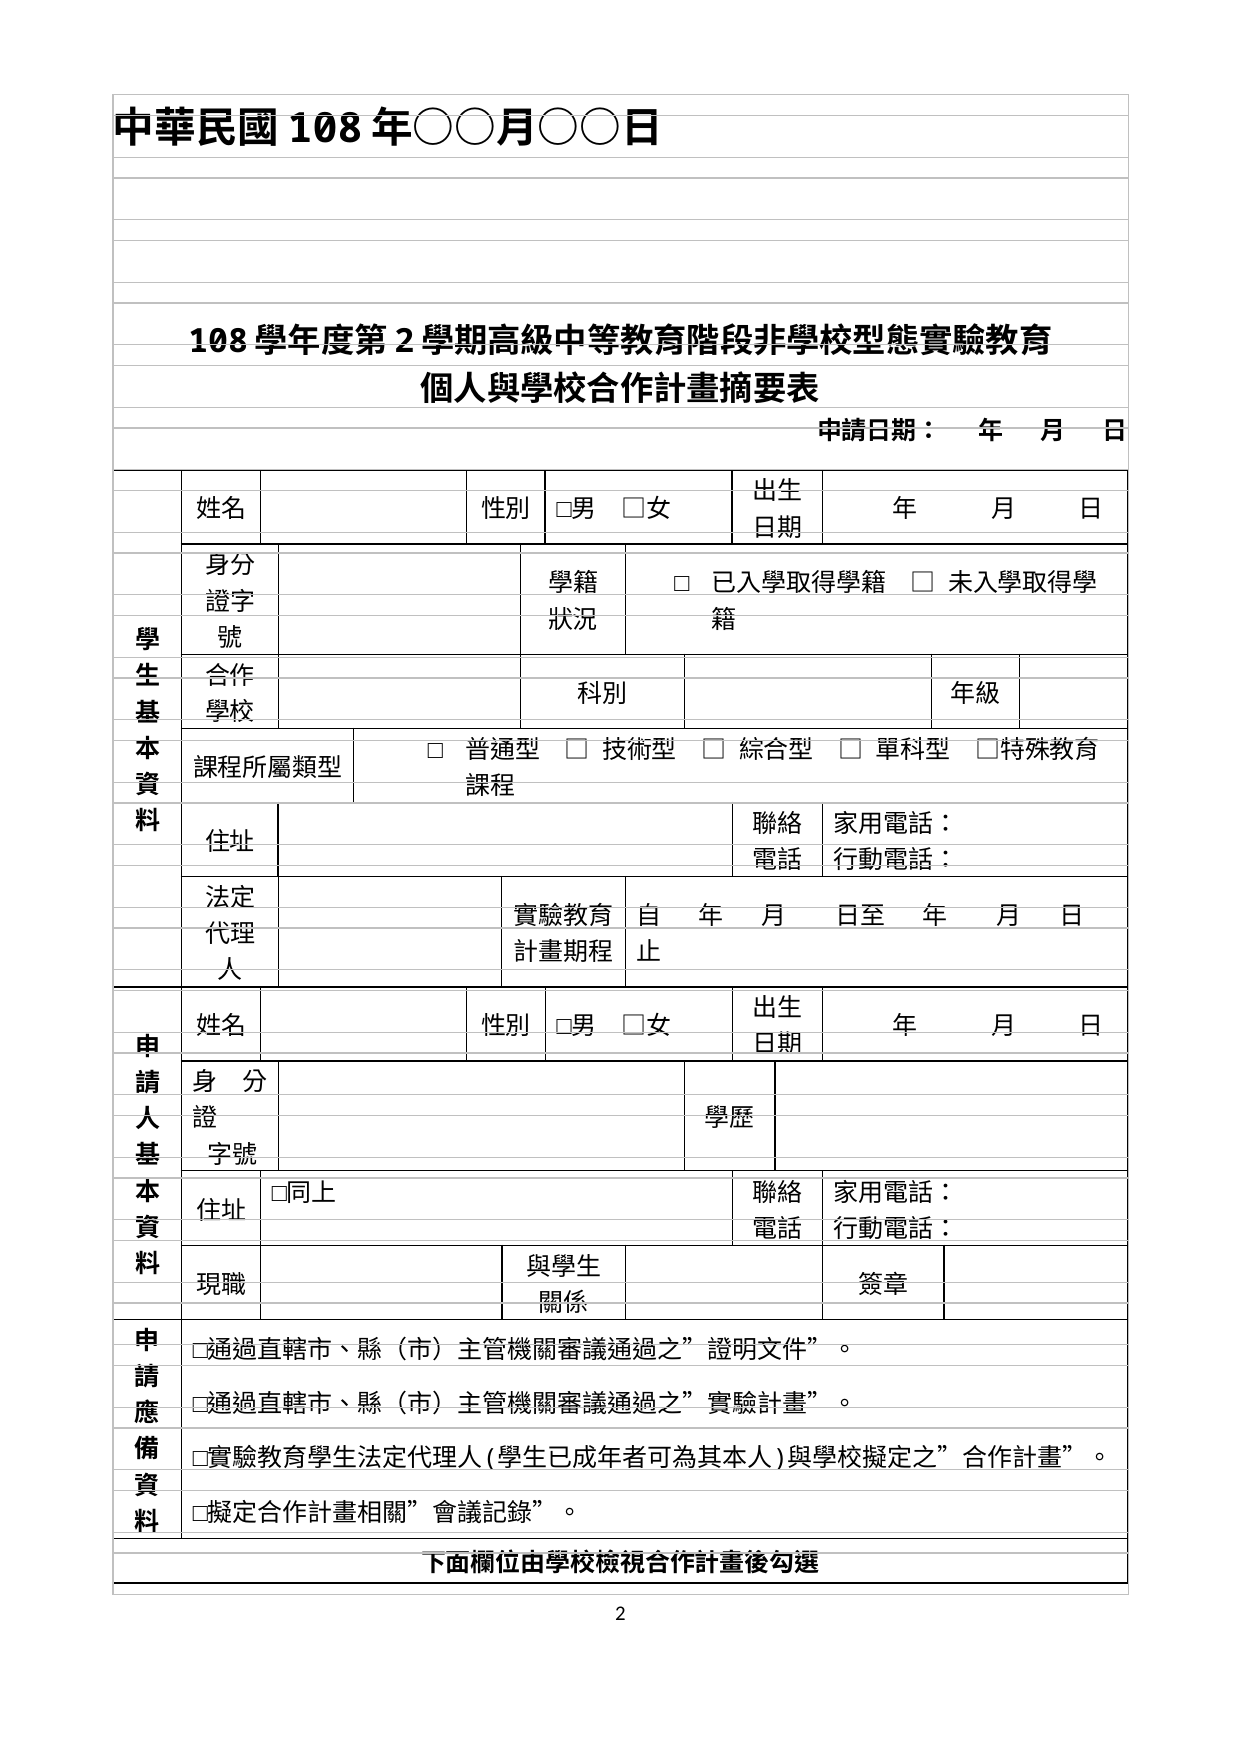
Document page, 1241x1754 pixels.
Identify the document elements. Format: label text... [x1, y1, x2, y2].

table_cell 與學生 關係 [503, 1246, 625, 1282]
table_cell □男 □女 [624, 1015, 643, 1032]
table_cell 申請人基本資料 [114, 1179, 181, 1219]
table_cell 已入學取得學籍 □ 未入學取得學籍 [626, 545, 1127, 552]
table_cell [1020, 658, 1127, 677]
table_cell [626, 1283, 822, 1302]
table_cell 已入學取得學籍 □ 未入學取得學籍 [626, 616, 1127, 653]
table_cell [279, 595, 520, 615]
table_cell 申請人基本資料 [114, 1033, 181, 1052]
table_cell [261, 1283, 501, 1302]
table_cell 計畫期程 [502, 929, 625, 969]
table_cell 下面欄位由學校檢視合作計畫後勾選 [114, 1554, 1127, 1582]
table_cell [776, 1116, 1127, 1157]
table_header 學生基本資料 [114, 741, 181, 782]
table_cell [182, 729, 353, 740]
table_cell [182, 1220, 260, 1240]
table_header 學生基本資料 [114, 595, 181, 615]
table_header 出生 日期 [733, 491, 822, 532]
text 申請日期： 年 月 日 [114, 429, 1128, 447]
table_cell [279, 1062, 684, 1094]
table_header 學生基本資料 [114, 491, 181, 532]
table_cell 已入學取得學籍 □ 未入學取得學籍 [626, 595, 1127, 615]
text 108學年度第2學期高級中等教育階段非學校型態實驗教育 個人與學校合作計畫摘要表 [114, 314, 1128, 344]
table_cell [626, 970, 1127, 986]
table_cell [733, 1171, 822, 1177]
table_cell 與學生 關係 [503, 1304, 625, 1318]
table_cell 止 [626, 929, 1127, 969]
table_cell [521, 658, 684, 677]
table_cell [945, 1246, 1127, 1282]
table_cell 簽章 [823, 1304, 943, 1318]
table_cell [279, 877, 501, 907]
table_cell [945, 1283, 1127, 1302]
table_header 學生基本資料 [114, 908, 181, 927]
table_cell 年 月 日 [823, 991, 1127, 1032]
table_cell [932, 720, 1019, 728]
table_header □男 □女 [546, 491, 731, 532]
table_header [546, 533, 731, 543]
table_header 學生基本資料 [114, 679, 181, 719]
table_cell 聯絡 電話 [733, 866, 822, 876]
table_cell 身分證 字號 [182, 1158, 278, 1170]
table_cell 申請 應備 資料 [114, 1470, 181, 1490]
table_cell 身分證 字號 [182, 1095, 278, 1115]
table_cell [279, 970, 501, 986]
table_cell [945, 1304, 1127, 1318]
table_cell 證字 [182, 595, 278, 615]
table_cell 科別 [521, 679, 684, 719]
table_cell 學籍 狀況 [521, 595, 625, 615]
table_header 學生基本資料 [114, 970, 181, 986]
text 中華民國108年○○月○○日 [114, 116, 1128, 155]
table_cell 聯絡 電話 [733, 804, 822, 844]
table_cell 普通型 □ 技術型 □ 綜合型 □ 單科型 □特殊教育課程 [354, 741, 1127, 782]
table_header 學生基本資料 [114, 720, 181, 740]
table_cell 姓名 [182, 991, 260, 1032]
table_cell 身分證 字號 [182, 1062, 278, 1094]
table_cell 學歷 [685, 1062, 774, 1094]
table_cell 出生 日期 [733, 1033, 756, 1052]
table_header 學生基本資料 [114, 533, 181, 552]
table_header [823, 471, 1127, 490]
table_cell [279, 1158, 684, 1170]
table_cell 身分 [182, 554, 278, 594]
table_cell 住址 [182, 845, 277, 865]
table_cell 姓名 [182, 1054, 260, 1060]
table_header [467, 471, 544, 490]
table_header 學生基本資料 [114, 804, 181, 844]
table_cell [261, 1220, 732, 1240]
table_cell 姓名 [231, 1027, 241, 1032]
table_header 學生基本資料 [114, 929, 181, 969]
table_cell 申請人基本資料 [114, 1095, 181, 1115]
table_header 學生基本資料 [114, 783, 181, 802]
table_header 學生基本資料 [114, 471, 181, 490]
table_cell [776, 1095, 1127, 1115]
table_cell 現職 [182, 1304, 260, 1318]
table_cell 法定代理人 [182, 877, 278, 907]
table_cell 與學生 關係 [503, 1283, 625, 1302]
table_cell [261, 991, 466, 1032]
table_cell 現職 [182, 1246, 260, 1282]
table_cell 學歷 [685, 1158, 774, 1170]
table_cell [279, 545, 520, 552]
table_header 學生基本資料 [114, 554, 181, 594]
table_cell 申請 應備 資料 [114, 1366, 181, 1407]
table_cell 學籍 狀況 [521, 616, 625, 653]
table_cell 出生 日期 [733, 1054, 822, 1060]
table_cell 學歷 [685, 1116, 774, 1157]
table_cell [114, 1539, 1127, 1552]
table_cell 普通型 □ 技術型 □ 綜合型 □ 單科型 □特殊教育課程 [354, 783, 1127, 802]
table_header 學生基本資料 [114, 616, 181, 657]
table_header [823, 533, 1127, 543]
table_cell [182, 783, 353, 802]
table_cell 申請人基本資料 [114, 1220, 181, 1240]
table_cell [279, 616, 520, 653]
table_cell [502, 877, 625, 907]
table_cell [685, 720, 931, 728]
table_cell 簽章 [823, 1283, 943, 1302]
table_cell [279, 658, 520, 677]
table_cell □男 □女 [557, 1020, 570, 1032]
table_cell [626, 1246, 822, 1282]
table_cell 性別 [467, 1033, 545, 1052]
table_cell [279, 1116, 684, 1157]
table_cell 申請人基本資料 [114, 1054, 181, 1094]
table_cell 行動電話： [823, 1220, 1127, 1240]
table_cell 合作 學校 [182, 679, 278, 719]
table_cell [279, 720, 520, 728]
table_cell 年 月 日 [823, 1033, 1127, 1052]
table_cell 已入學取得學籍 □ 未入學取得學籍 [626, 554, 1127, 594]
table_cell [279, 908, 501, 927]
table_header [261, 491, 466, 532]
table_cell [685, 679, 931, 719]
table_cell [685, 658, 931, 677]
table_cell 住址 [182, 866, 277, 876]
table_cell 申請人基本資料 [114, 991, 181, 1032]
table_cell 申請人基本資料 [114, 1283, 181, 1302]
table_cell 申請人基本資料 [114, 1116, 181, 1157]
table_cell [932, 658, 1019, 677]
table_cell [279, 845, 732, 865]
text 申請日期： 年 月 日 [114, 410, 1128, 427]
table_cell 申請 應備 資料 [114, 1491, 181, 1532]
table_cell 出生 日期 [800, 1033, 822, 1052]
table_cell 年級 [932, 679, 1019, 719]
table_cell 法定代理人 [182, 970, 278, 986]
table_cell 家用電話： [823, 1179, 1127, 1219]
table_cell [279, 804, 732, 844]
table_header [467, 533, 544, 543]
table_cell [279, 929, 501, 969]
table_cell 課程所屬類型 [182, 741, 353, 782]
table_cell 申請人基本資料 [114, 1241, 181, 1282]
table_cell 號 [182, 616, 278, 653]
table_cell [626, 1304, 822, 1318]
table_header [261, 471, 466, 490]
table_header 出生 日期 [733, 471, 822, 490]
table_cell [502, 970, 625, 986]
table_cell 學籍 狀況 [521, 554, 625, 594]
table_cell 身分證 字號 [182, 1116, 278, 1157]
table_cell 合作 學校 [182, 720, 278, 728]
table_cell 申請 應備 資料 [114, 1408, 181, 1427]
table_header [182, 533, 260, 543]
table_header 姓名 [182, 491, 260, 532]
table_cell 家用電話： 行動電話： [823, 845, 1127, 865]
table_cell 電話 [733, 1220, 822, 1240]
text 108學年度第2學期高級中等教育階段非學校型態實驗教育 個人與學校合作計畫摘要表 [114, 366, 1128, 407]
table_cell 出生 日期 [733, 991, 822, 1032]
table_cell 法定代理人 [182, 929, 278, 969]
table_cell 申請 應備 資料 [114, 1533, 181, 1538]
table_cell [521, 720, 684, 728]
table_cell [261, 1246, 501, 1282]
table_cell 普通型 □ 技術型 □ 綜合型 □ 單科型 □特殊教育課程 [354, 729, 1127, 740]
table_cell 現職 [182, 1283, 260, 1302]
table_header 學生基本資料 [114, 845, 181, 865]
table_cell [261, 1054, 466, 1060]
table_cell □通過直轄市、縣（市）主管機關審議通過之”證明文件”。 □通過直轄市、縣（市）主管機關審議通過之”實驗計畫”。 □實驗教育學生法定代理人(學生已成年者可為其本人)與學校擬定之”合作計畫”。 □擬定合作計畫相關”會議記錄”。 [182, 1320, 1127, 1344]
table_cell [261, 1171, 732, 1177]
table_cell [776, 1158, 1127, 1170]
table_header 性別 [467, 491, 544, 532]
table_cell □通過直轄市、縣（市）主管機關審議通過之”證明文件”。 □通過直轄市、縣（市）主管機關審議通過之”實驗計畫”。 □實驗教育學生法定代理人(學生已成年者可為其本人)與學校擬定之”合作計畫”。 □擬定合作計畫相關”會議記錄”。 [182, 1491, 1127, 1532]
table_cell [261, 1033, 466, 1052]
table_cell [279, 554, 520, 594]
table_cell 學籍 狀況 [521, 545, 625, 552]
table_cell □通過直轄市、縣（市）主管機關審議通過之”證明文件”。 □通過直轄市、縣（市）主管機關審議通過之”實驗計畫”。 □實驗教育學生法定代理人(學生已成年者可為其本人)與學校擬定之”合作計畫”。 □擬定合作計畫相關”會議記錄”。 [182, 1470, 1127, 1490]
table_cell [279, 679, 520, 719]
table_cell 出生 日期 [773, 1033, 781, 1052]
table_cell □男 □女 [546, 1033, 732, 1052]
table_cell 實驗教育 [502, 908, 625, 927]
table_header 學生基本資料 [114, 658, 181, 677]
table_cell 家用電話： 行動電話： [823, 866, 1127, 876]
table_cell 住址 [182, 804, 277, 844]
text 108學年度第2學期高級中等教育階段非學校型態實驗教育 個人與學校合作計畫摘要表 [114, 345, 1128, 365]
table_cell 申請人基本資料 [114, 1158, 181, 1177]
table_header [261, 533, 466, 543]
table_cell [279, 866, 732, 876]
table_cell 合作 學校 [182, 658, 278, 677]
table_cell 性別 [467, 991, 545, 1032]
table_cell 自 年 月 日至 年 月 日 [626, 908, 1127, 927]
table_cell 性別 [467, 1054, 545, 1060]
table_cell □同上 [261, 1179, 732, 1219]
table_cell 學歷 [685, 1095, 774, 1115]
table_cell 申請 應備 資料 [114, 1345, 181, 1365]
table_cell 申請 應備 資料 [114, 1429, 181, 1469]
table_header 年 月 日 [823, 491, 1127, 532]
table_header [546, 471, 731, 490]
table_cell 姓名 [182, 1033, 260, 1052]
text [114, 95, 1128, 115]
table_cell 姓名 [229, 1017, 237, 1023]
table_cell [823, 1171, 1127, 1177]
table_cell 家用電話： 行動電話： [823, 804, 1127, 844]
table_cell [261, 1304, 501, 1318]
table_cell 簽章 [823, 1246, 943, 1282]
table_cell □男 □女 [546, 991, 732, 1032]
table_cell [1020, 720, 1127, 728]
table_cell 住址 [182, 1179, 260, 1219]
table_cell [182, 1171, 260, 1177]
table_cell □男 □女 [546, 1054, 732, 1060]
table_cell [1020, 679, 1127, 719]
table_cell 聯絡 [733, 1179, 822, 1219]
table_cell [182, 545, 278, 552]
table_cell □通過直轄市、縣（市）主管機關審議通過之”證明文件”。 □通過直轄市、縣（市）主管機關審議通過之”實驗計畫”。 □實驗教育學生法定代理人(學生已成年者可為其本人)與學校擬定之”合作計畫”。 □擬定合作計畫相關”會議記錄”。 [182, 1533, 1127, 1538]
table_cell 法定代理人 [182, 908, 278, 927]
table_header 出生 日期 [733, 533, 822, 543]
table_cell [776, 1062, 1127, 1094]
table_cell 聯絡 電話 [733, 845, 822, 865]
table_cell 年 月 日 [823, 1054, 1127, 1060]
table_header [182, 471, 260, 490]
table_header 學生基本資料 [114, 866, 181, 907]
table_cell 申請 應備 資料 [114, 1320, 181, 1344]
table_cell 申請人基本資料 [114, 1304, 181, 1318]
table_cell [626, 877, 1127, 907]
table_cell [279, 1095, 684, 1115]
